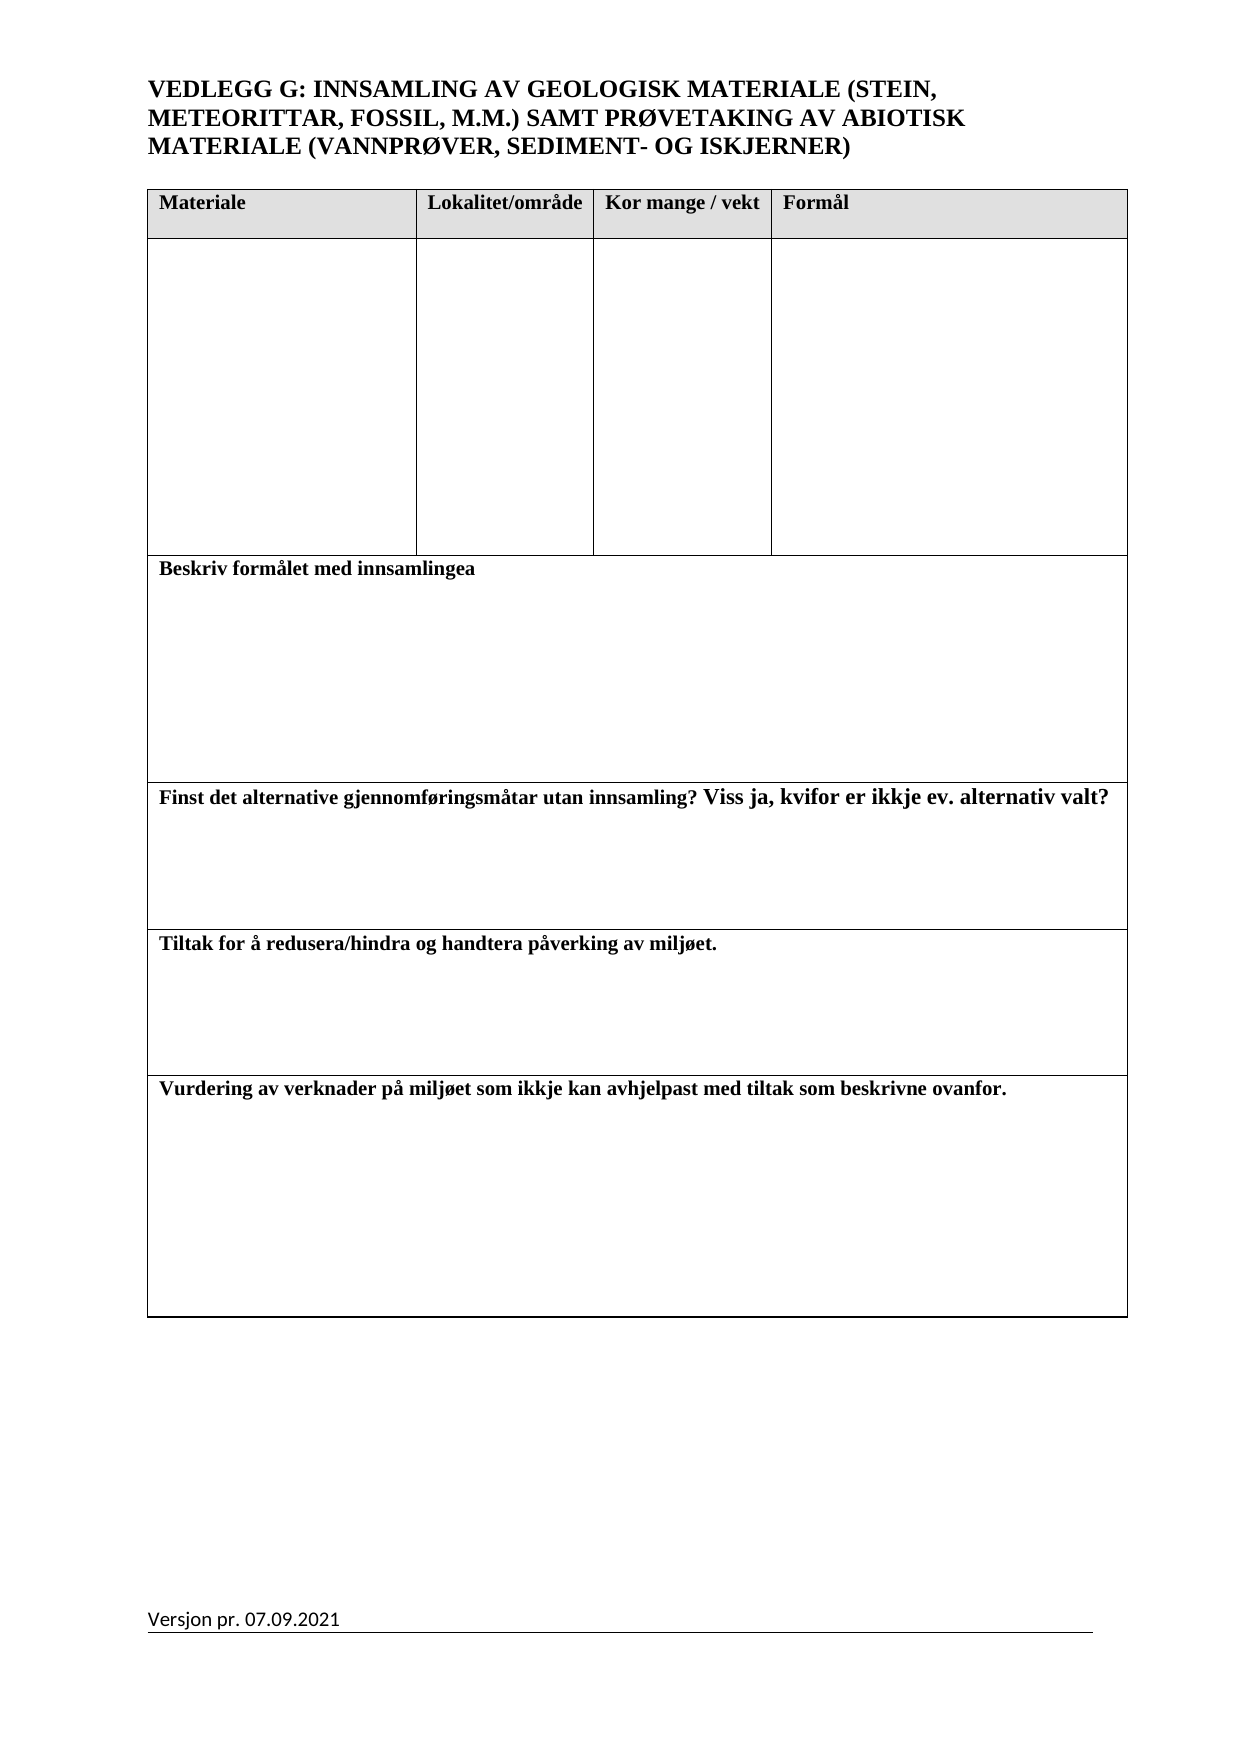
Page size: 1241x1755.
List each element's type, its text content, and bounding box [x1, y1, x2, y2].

text VEDLEGG G: INNSAMLING AV GEOLOGISK MATERIALE (STEIN, METEORITTAR, FOSSIL, M.M.) SAMT PRØVETAKING AV ABIOTISK MATERIALE (VANNPRØVER, SEDIMENT- OG ISKJERNER) [148, 74, 1093, 160]
table_cell [772, 239, 1127, 555]
table_header Materiale [148, 190, 416, 238]
table_cell [148, 239, 416, 555]
table_cell Vurdering av verknader på miljøet som ikkje kan avhjelpast med tiltak som beskrivne ovanfor. [148, 1076, 1127, 1316]
table_header Lokalitet/område [417, 190, 593, 238]
table_header Formål [772, 190, 1127, 238]
table_header Kor mange / vekt [594, 190, 771, 238]
table_cell [594, 239, 771, 555]
table_cell [417, 239, 593, 555]
table_cell Tiltak for å redusera/hindra og handtera påverking av miljøet. [148, 930, 1127, 1075]
table_cell Beskriv formålet med innsamlingea [148, 556, 1127, 782]
table_cell Finst det alternative gjennomføringsmåtar utan innsamling? Viss ja, kvifor er ikkje ev. alternativ valt? [148, 783, 1127, 929]
